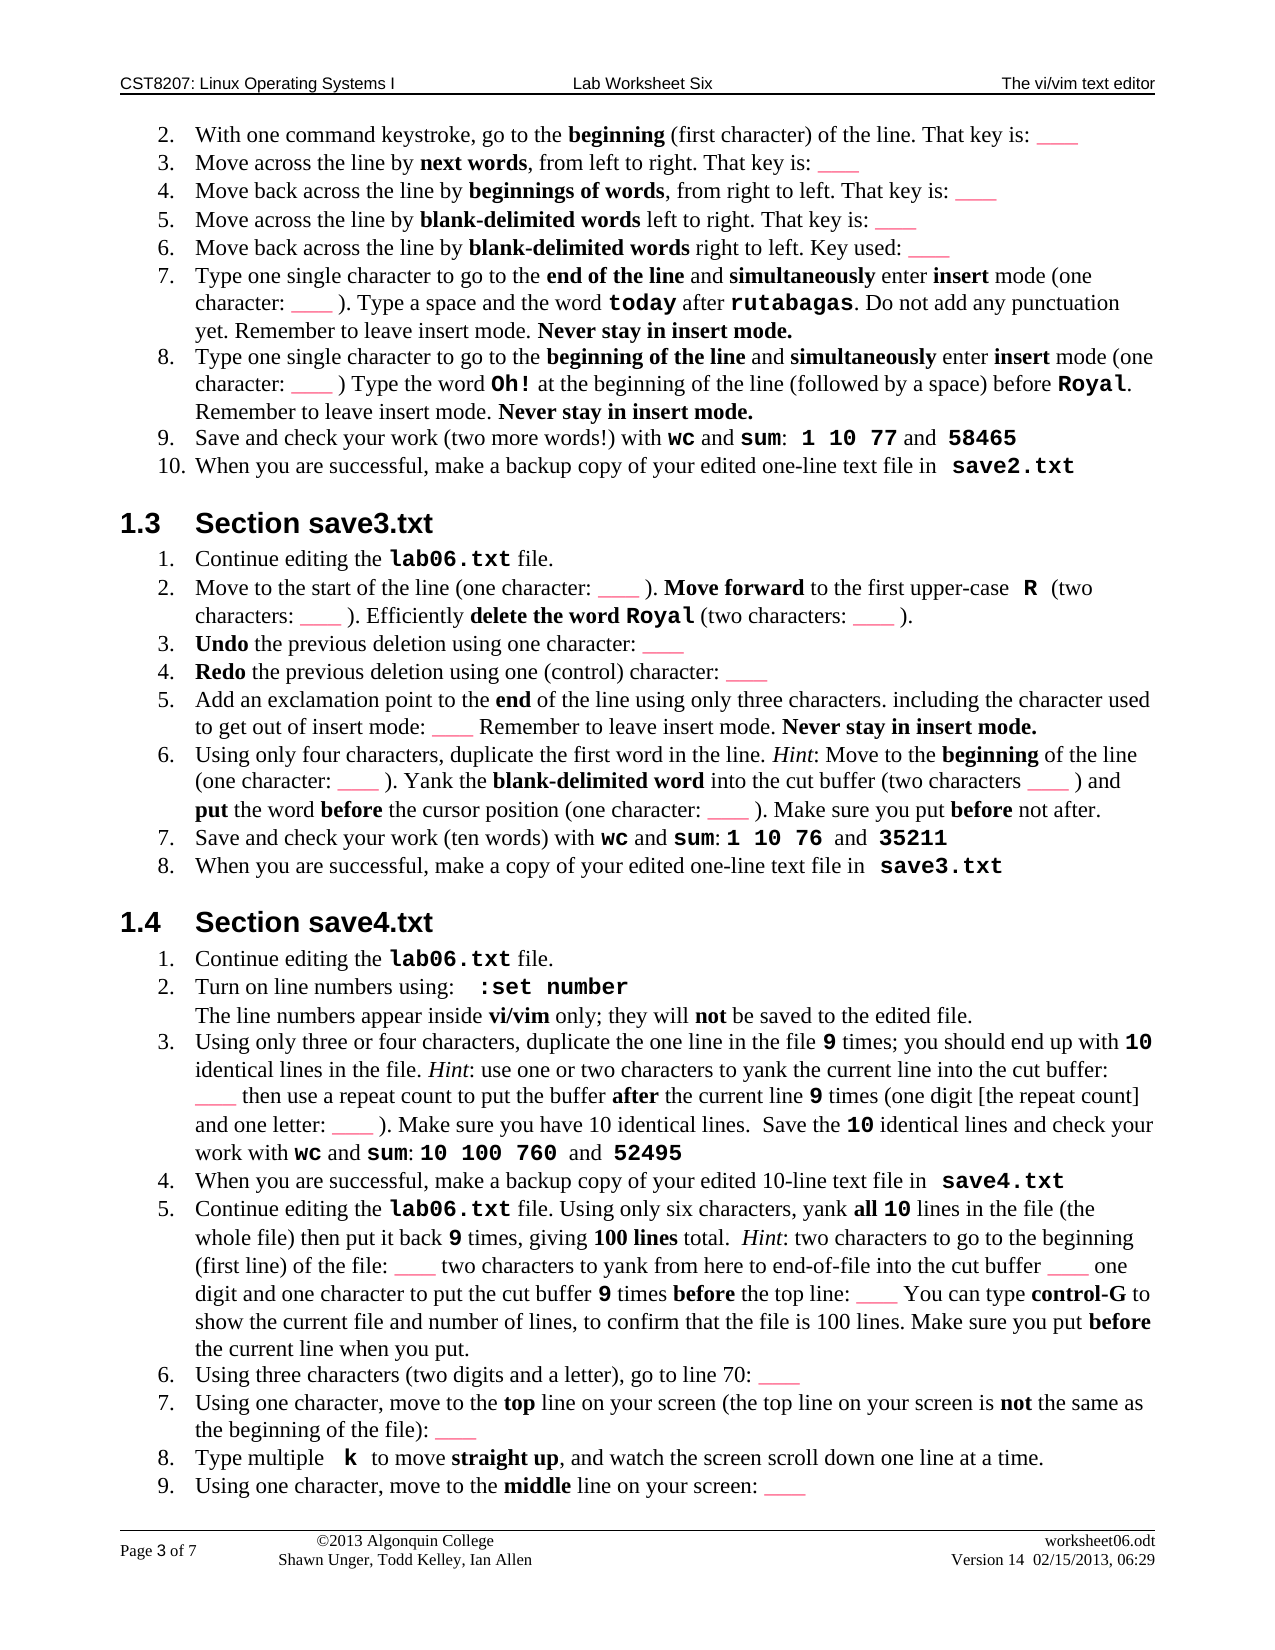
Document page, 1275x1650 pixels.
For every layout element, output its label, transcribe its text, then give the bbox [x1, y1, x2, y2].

list With one command keystroke, go to the beginning (first character) of the line. That key is: ___ [157, 121, 1155, 149]
list Using only four characters, duplicate the first word in the line. Hint: Move to the beginning of the line (one character: ___ ). Yank the blank-delimited word into the cut buffer (two characters ___ ) and put the word before the cursor position (one character: ___ ). Make sure you put before not after. [157, 741, 1155, 824]
list When you are successful, make a backup copy of your edited 10-line text file in save4.txt [157, 1167, 1155, 1196]
list Move across the line by blank-delimited words left to right. That key is: ___ [157, 206, 1155, 234]
subtitle Section save4.txt [120, 905, 1155, 939]
list Undo the previous deletion using one character: ___ [157, 630, 1155, 658]
list Using one character, move to the middle line on your screen: ___ [157, 1472, 1155, 1500]
list Add an exclamation point to the end of the line using only three characters. including the character used to get out of insert mode: ___ Remember to leave insert mode. Never stay in insert mode. [157, 687, 1155, 741]
list Using only three or four characters, duplicate the one line in the file 9 times; you should end up with 10 identical lines in the file. Hint: use one or two characters to yank the current line into the cut buffer: ___ then use a repeat count to put the buffer after the current line 9 times (one digit [the repeat count] and one letter: ___ ). Make sure you have 10 identical lines. Save the 10 identical lines and check your work with wc and sum: 10 100 760 and 52495 [157, 1028, 1155, 1167]
list Move to the start of the line (one character: ___ ). Move forward to the first upper-case R (two characters: ___ ). Efficiently delete the word Royal (two characters: ___ ). [157, 574, 1155, 630]
subtitle Section save3.txt [120, 506, 1155, 539]
list Continue editing the lab06.txt file. Using only six characters, yank all 10 lines in the file (the whole file) then put it back 9 times, giving 100 lines total. Hint: two characters to go to the beginning (first line) of the file: ___ two characters to yank from here to end-of-file into the cut buffer ___ one digit and one character to put the cut buffer 9 times before the top line: ___ You can type control-G to show the current file and number of lines, to confirm that the file is 100 lines. Make sure you put before the current line when you put. [157, 1196, 1155, 1361]
list Save and check your work (ten words) with wc and sum: 1 10 76 and 35211 [157, 824, 1155, 852]
list When you are successful, make a backup copy of your edited one-line text file in save2.txt [157, 452, 1155, 481]
list Move across the line by next words, from left to right. That key is: ___ [157, 149, 1155, 178]
list Redo the previous deletion using one (control) character: ___ [157, 658, 1155, 687]
list Type one single character to go to the beginning of the line and simultaneously enter insert mode (one character: ___ ) Type the word Oh! at the beginning of the line (followed by a space) before Royal. Remember to leave insert mode. Never stay in insert mode. [157, 343, 1155, 424]
list Save and check your work (two more words!) with wc and sum: 1 10 77 and 58465 [157, 424, 1155, 452]
list Turn on line numbers using: :set number The line numbers appear inside vi/vim only; they will not be saved to the edited file. [157, 973, 1155, 1028]
list Type multiple k to move straight up, and watch the screen scroll down one line at a time. [157, 1444, 1155, 1472]
list Move back across the line by blank-delimited words right to left. Key used: ___ [157, 234, 1155, 262]
list When you are successful, make a copy of your edited one-line text file in save3.txt [157, 852, 1155, 880]
list Using one character, move to the top line on your screen (the top line on your screen is not the same as the beginning of the file): ___ [157, 1389, 1155, 1444]
list Move back across the line by beginnings of words, from right to left. That key is: ___ [157, 178, 1155, 206]
list Using three characters (two digits and a letter), go to line 70: ___ [157, 1361, 1155, 1389]
list Continue editing the lab06.txt file. [157, 945, 1155, 973]
list Continue editing the lab06.txt file. [157, 545, 1155, 574]
list Type one single character to go to the end of the line and simultaneously enter insert mode (one character: ___ ). Type a space and the word today after rutabagas. Do not add any punctuation yet. Remember to leave insert mode. Never stay in insert mode. [157, 262, 1155, 343]
